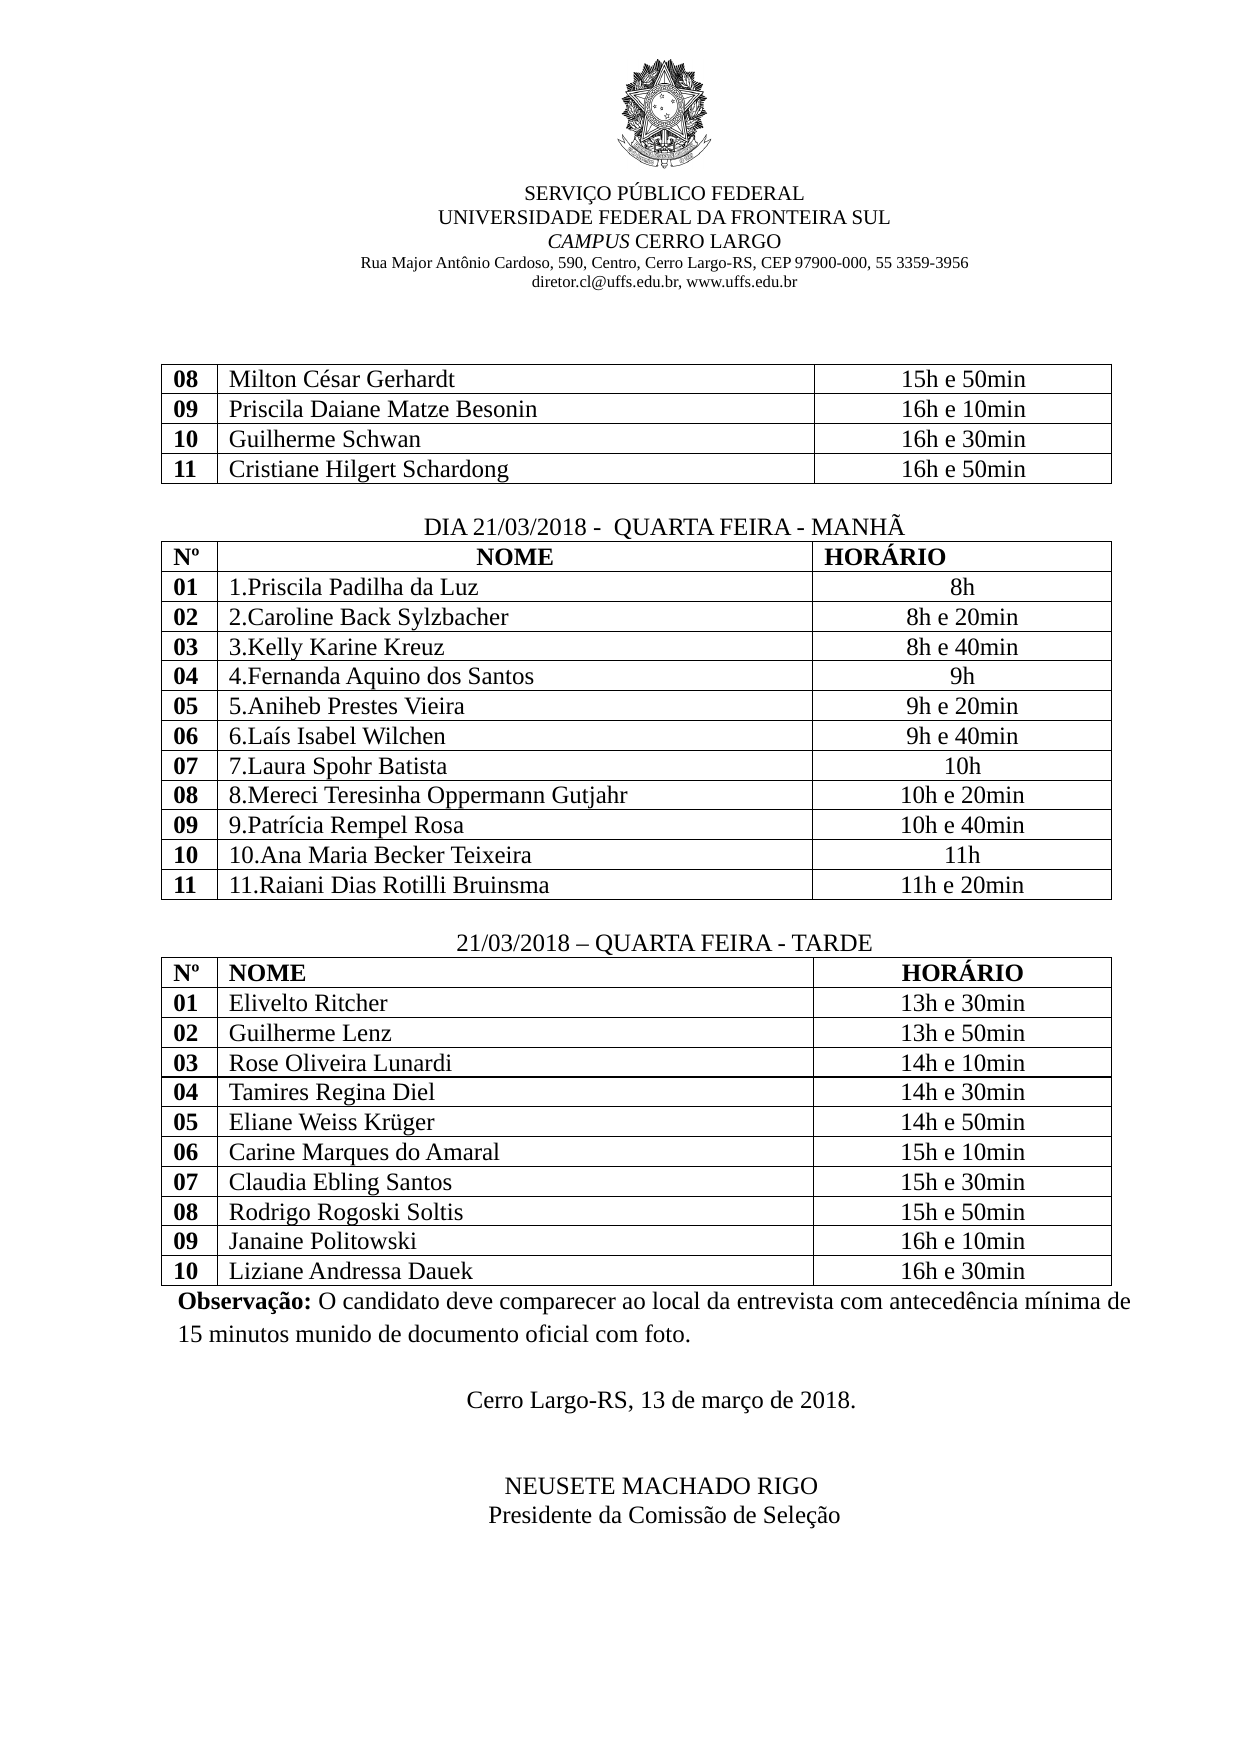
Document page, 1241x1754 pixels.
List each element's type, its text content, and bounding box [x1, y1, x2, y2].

text Observação: O candidato deve comparecer ao local da entrevista com antecedência mínima de 15 minutos munido de documento oficial com foto. [177, 1286, 1152, 1348]
table_cell 02 [162, 602, 217, 631]
table_cell 15h e 50min [815, 365, 1111, 393]
table_cell 8h e 40min [813, 632, 1111, 660]
table_cell 9h e 40min [813, 721, 1111, 750]
table_cell Liziane Andressa Dauek [218, 1256, 813, 1285]
text 21/03/2018 – QUARTA FEIRA - TARDE [177, 928, 1152, 957]
table_cell 16h e 30min [814, 1256, 1111, 1285]
table_cell 11.Raiani Dias Rotilli Bruinsma [218, 870, 812, 899]
table_cell 8h e 20min [813, 602, 1111, 631]
table_cell 14h e 30min [814, 1078, 1111, 1106]
table_cell 15h e 10min [814, 1137, 1111, 1166]
table_cell 10.Ana Maria Becker Teixeira [218, 840, 812, 869]
table_cell 04 [162, 661, 217, 690]
table_cell 14h e 50min [814, 1107, 1111, 1136]
table_cell 11h e 20min [813, 870, 1111, 899]
table_cell Elivelto Ritcher [218, 988, 813, 1017]
table_cell Eliane Weiss Krüger [218, 1107, 813, 1136]
table_cell 9.Patrícia Rempel Rosa [218, 810, 812, 839]
table_cell 7.Laura Spohr Batista [218, 751, 812, 779]
table_cell Tamires Regina Diel [218, 1078, 813, 1106]
table_cell 10h e 20min [813, 781, 1111, 809]
table_cell 8h [813, 572, 1111, 601]
table_cell Guilherme Lenz [218, 1018, 813, 1047]
table_cell Carine Marques do Amaral [218, 1137, 813, 1166]
table_cell Janaine Politowski [218, 1226, 813, 1255]
table_cell 4.Fernanda Aquino dos Santos [218, 661, 812, 690]
table_cell 06 [162, 721, 217, 750]
table_cell 02 [162, 1018, 217, 1047]
table_cell 10 [162, 1256, 217, 1285]
table_cell 16h e 50min [815, 454, 1111, 483]
table_cell 09 [162, 394, 217, 423]
table_cell Cristiane Hilgert Schardong [218, 454, 814, 483]
table_cell 11 [162, 454, 217, 483]
table_cell 08 [162, 365, 217, 393]
table_cell 10h [813, 751, 1111, 779]
table_cell 07 [162, 751, 217, 779]
text Presidente da Comissão de Seleção [177, 1500, 1152, 1529]
table_cell 01 [162, 988, 217, 1017]
table_cell 9h e 20min [813, 691, 1111, 720]
table_cell 13h e 50min [814, 1018, 1111, 1047]
table_header NOME [218, 542, 812, 571]
text NEUSETE MACHADO RIGO [177, 1471, 1152, 1500]
table_cell 11h [813, 840, 1111, 869]
table_cell Rodrigo Rogoski Soltis [218, 1197, 813, 1225]
table_cell 16h e 10min [815, 394, 1111, 423]
table_cell 16h e 30min [815, 424, 1111, 453]
table_cell 05 [162, 691, 217, 720]
table_cell 3.Kelly Karine Kreuz [218, 632, 812, 660]
table_header HORÁRIO [814, 958, 1111, 987]
text Cerro Largo-RS, 13 de março de 2018. [177, 1385, 1152, 1414]
table_cell 6.Laís Isabel Wilchen [218, 721, 812, 750]
table_header HORÁRIO [813, 542, 1111, 571]
table_cell 08 [162, 781, 217, 809]
table_cell 5.Aniheb Prestes Vieira [218, 691, 812, 720]
table_cell Milton César Gerhardt [218, 365, 814, 393]
table_cell 10h e 40min [813, 810, 1111, 839]
table_cell 15h e 30min [814, 1167, 1111, 1196]
table_cell 9h [813, 661, 1111, 690]
table_cell 03 [162, 1048, 217, 1076]
table_header NOME [218, 958, 813, 987]
table_cell 14h e 10min [814, 1048, 1111, 1076]
table_cell 2.Caroline Back Sylzbacher [218, 602, 812, 631]
table_cell 01 [162, 572, 217, 601]
table_cell Rose Oliveira Lunardi [218, 1048, 813, 1076]
table_cell Guilherme Schwan [218, 424, 814, 453]
table_header Nº [162, 542, 217, 571]
table_cell 1.Priscila Padilha da Luz [218, 572, 812, 601]
table_cell 03 [162, 632, 217, 660]
table_cell Claudia Ebling Santos [218, 1167, 813, 1196]
table_cell 05 [162, 1107, 217, 1136]
table_cell 13h e 30min [814, 988, 1111, 1017]
table_cell 16h e 10min [814, 1226, 1111, 1255]
table_cell 04 [162, 1078, 217, 1106]
table_cell 8.Mereci Teresinha Oppermann Gutjahr [218, 781, 812, 809]
table_cell 11 [162, 870, 217, 899]
table_cell 10 [162, 424, 217, 453]
table_cell 06 [162, 1137, 217, 1166]
text DIA 21/03/2018 - QUARTA FEIRA - MANHÃ [177, 512, 1152, 541]
table_cell 10 [162, 840, 217, 869]
table_cell 07 [162, 1167, 217, 1196]
table_cell Priscila Daiane Matze Besonin [218, 394, 814, 423]
table_cell 08 [162, 1197, 217, 1225]
table_header Nº [162, 958, 217, 987]
table_cell 09 [162, 1226, 217, 1255]
table_cell 15h e 50min [814, 1197, 1111, 1225]
table_cell 09 [162, 810, 217, 839]
